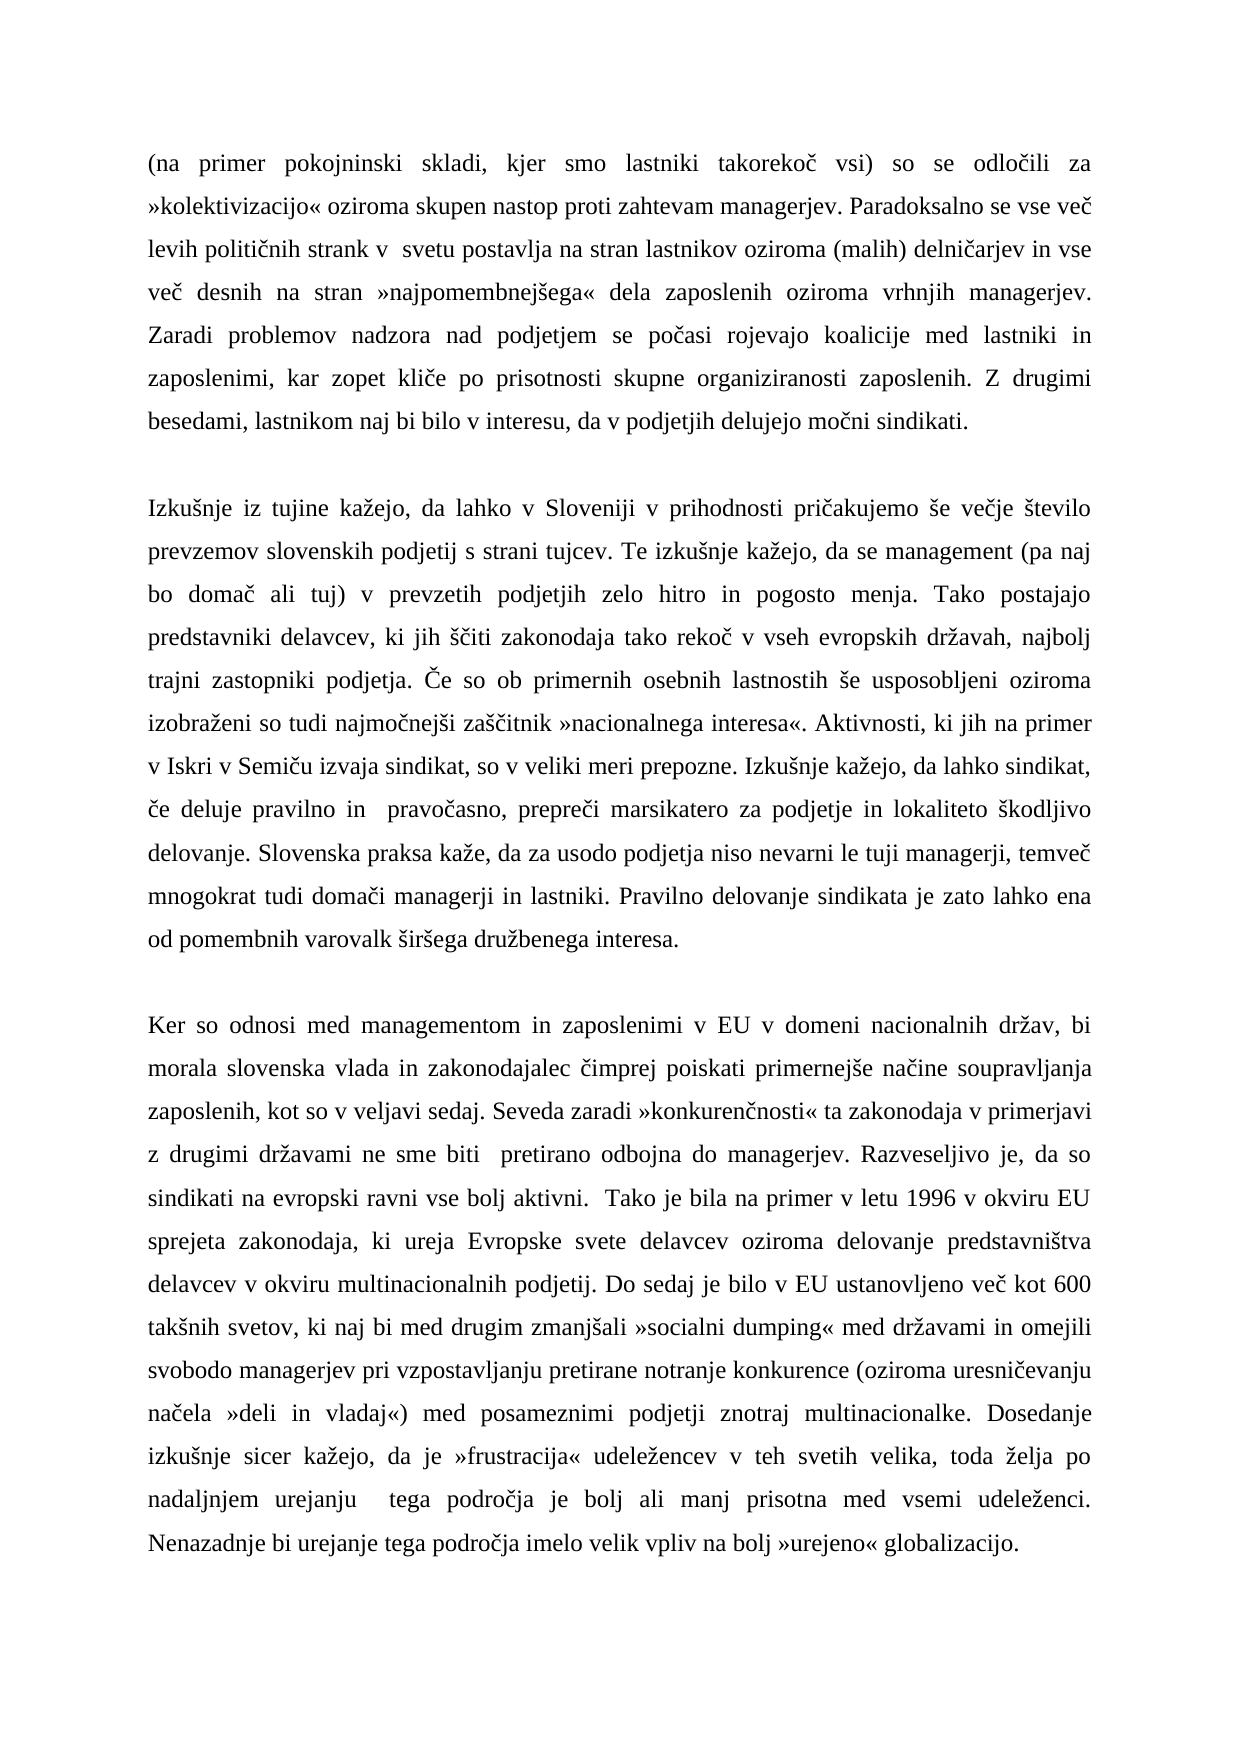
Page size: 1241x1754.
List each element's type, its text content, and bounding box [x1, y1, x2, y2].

text Izkušnje iz tujine kažejo, da lahko v Sloveniji v prihodnosti pričakujemo še večje število prevzemov slovenskih podjetij s strani tujcev. Te izkušnje kažejo, da se management (pa naj bo domač ali tuj) v prevzetih podjetjih zelo hitro in pogosto menja. Tako postajajo predstavniki delavcev, ki jih ščiti zakonodaja tako rekoč v vseh evropskih državah, najbolj trajni zastopniki podjetja. Če so ob primernih osebnih lastnostih še usposobljeni oziroma izobraženi so tudi najmočnejši zaščitnik »nacionalnega interesa«. Aktivnosti, ki jih na primer v Iskri v Semiču izvaja sindikat, so v veliki meri prepozne. Izkušnje kažejo, da lahko sindikat, če deluje pravilno in pravočasno, prepreči marsikatero za podjetje in lokaliteto škodljivo delovanje. Slovenska praksa kaže, da za usodo podjetja niso nevarni le tuji managerji, temveč mnogokrat tudi domači managerji in lastniki. Pravilno delovanje sindikata je zato lahko ena od pomembnih varovalk širšega družbenega interesa. [148, 493, 1093, 953]
text Ker so odnosi med managementom in zaposlenimi v EU v domeni nacionalnih držav, bi morala slovenska vlada in zakonodajalec čimprej poiskati primernejše načine soupravljanja zaposlenih, kot so v veljavi sedaj. Seveda zaradi »konkurenčnosti« ta zakonodaja v primerjavi z drugimi državami ne sme biti pretirano odbojna do managerjev. Razveseljivo je, da so sindikati na evropski ravni vse bolj aktivni. Tako je bila na primer v letu 1996 v okviru EU sprejeta zakonodaja, ki ureja Evropske svete delavcev oziroma delovanje predstavništva delavcev v okviru multinacionalnih podjetij. Do sedaj je bilo v EU ustanovljeno več kot 600 takšnih svetov, ki naj bi med drugim zmanjšali »socialni dumping« med državami in omejili svobodo managerjev pri vzpostavljanju pretirane notranje konkurence (oziroma uresničevanju načela »deli in vladaj«) med posameznimi podjetji znotraj multinacionalke. Dosedanje izkušnje sicer kažejo, da je »frustracija« udeležencev v teh svetih velika, toda želja po nadaljnjem urejanju tega področja je bolj ali manj prisotna med vsemi udeleženci. Nenazadnje bi urejanje tega področja imelo velik vpliv na bolj »urejeno« globalizacijo. [148, 1010, 1093, 1556]
text (na primer pokojninski skladi, kjer smo lastniki takorekoč vsi) so se odločili za »kolektivizacijo« oziroma skupen nastop proti zahtevam managerjev. Paradoksalno se vse več levih političnih strank v svetu postavlja na stran lastnikov oziroma (malih) delničarjev in vse več desnih na stran »najpomembnejšega« dela zaposlenih oziroma vrhnjih managerjev. Zaradi problemov nadzora nad podjetjem se počasi rojevajo koalicije med lastniki in zaposlenimi, kar zopet kliče po prisotnosti skupne organiziranosti zaposlenih. Z drugimi besedami, lastnikom naj bi bilo v interesu, da v podjetjih delujejo močni sindikati. [148, 148, 1093, 435]
